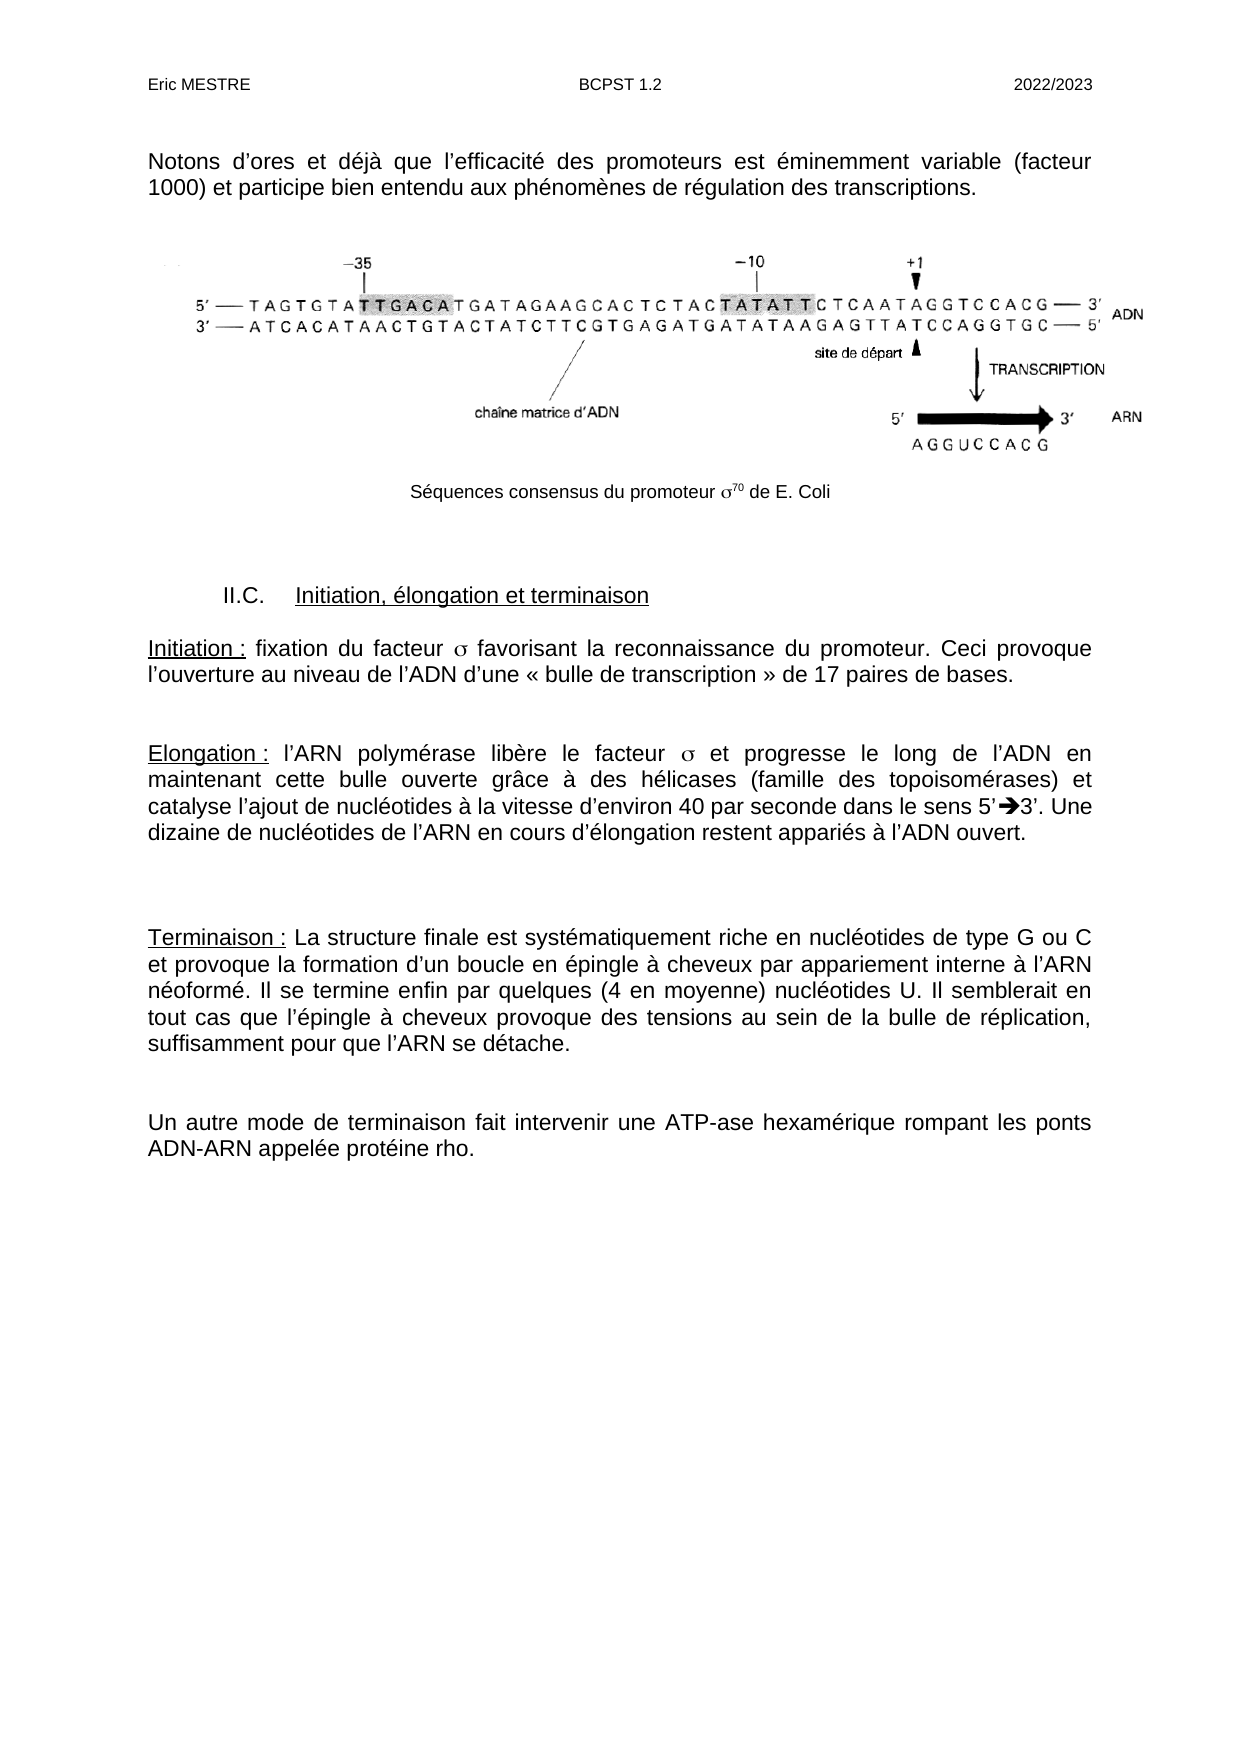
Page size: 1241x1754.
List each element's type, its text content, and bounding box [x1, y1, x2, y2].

text Initiation : fixation du facteur  favorisant la reconnaissance du promoteur. Ceci provoque l’ouverture au niveau de l’ADN d’une « bulle de transcription » de 17 paires de bases. [148, 634, 1093, 687]
text Elongation : l’ARN polymérase libère le facteur  et progresse le long de l’ADN en maintenant cette bulle ouverte grâce à des hélicases (famille des topoisomérases) et catalyse l’ajout de nucléotides à la vitesse d’environ 40 par seconde dans le sens 5’3’. Une dizaine de nucléotides de l’ARN en cours d’élongation restent appariés à l’ADN ouvert. [148, 740, 1093, 845]
text Séquences consensus du promoteur 70 de E. Coli [148, 481, 1093, 503]
subtitle Initiation, élongation et terminaison [223, 582, 1093, 608]
picture [147, 226, 1150, 481]
text Un autre mode de terminaison fait intervenir une ATP-ase hexamérique rompant les ponts ADN-ARN appelée protéine rho. [148, 1109, 1093, 1162]
text Notons d’ores et déjà que l’efficacité des promoteurs est éminemment variable (facteur 1000) et participe bien entendu aux phénomènes de régulation des transcriptions. [148, 148, 1093, 200]
text Terminaison : La structure finale est systématiquement riche en nucléotides de type G ou C et provoque la formation d’un boucle en épingle à cheveux par appariement interne à l’ARN néoformé. Il se termine enfin par quelques (4 en moyenne) nucléotides U. Il semblerait en tout cas que l’épingle à cheveux provoque des tensions au sein de la bulle de réplication, suffisamment pour que l’ARN se détache. [148, 924, 1093, 1056]
